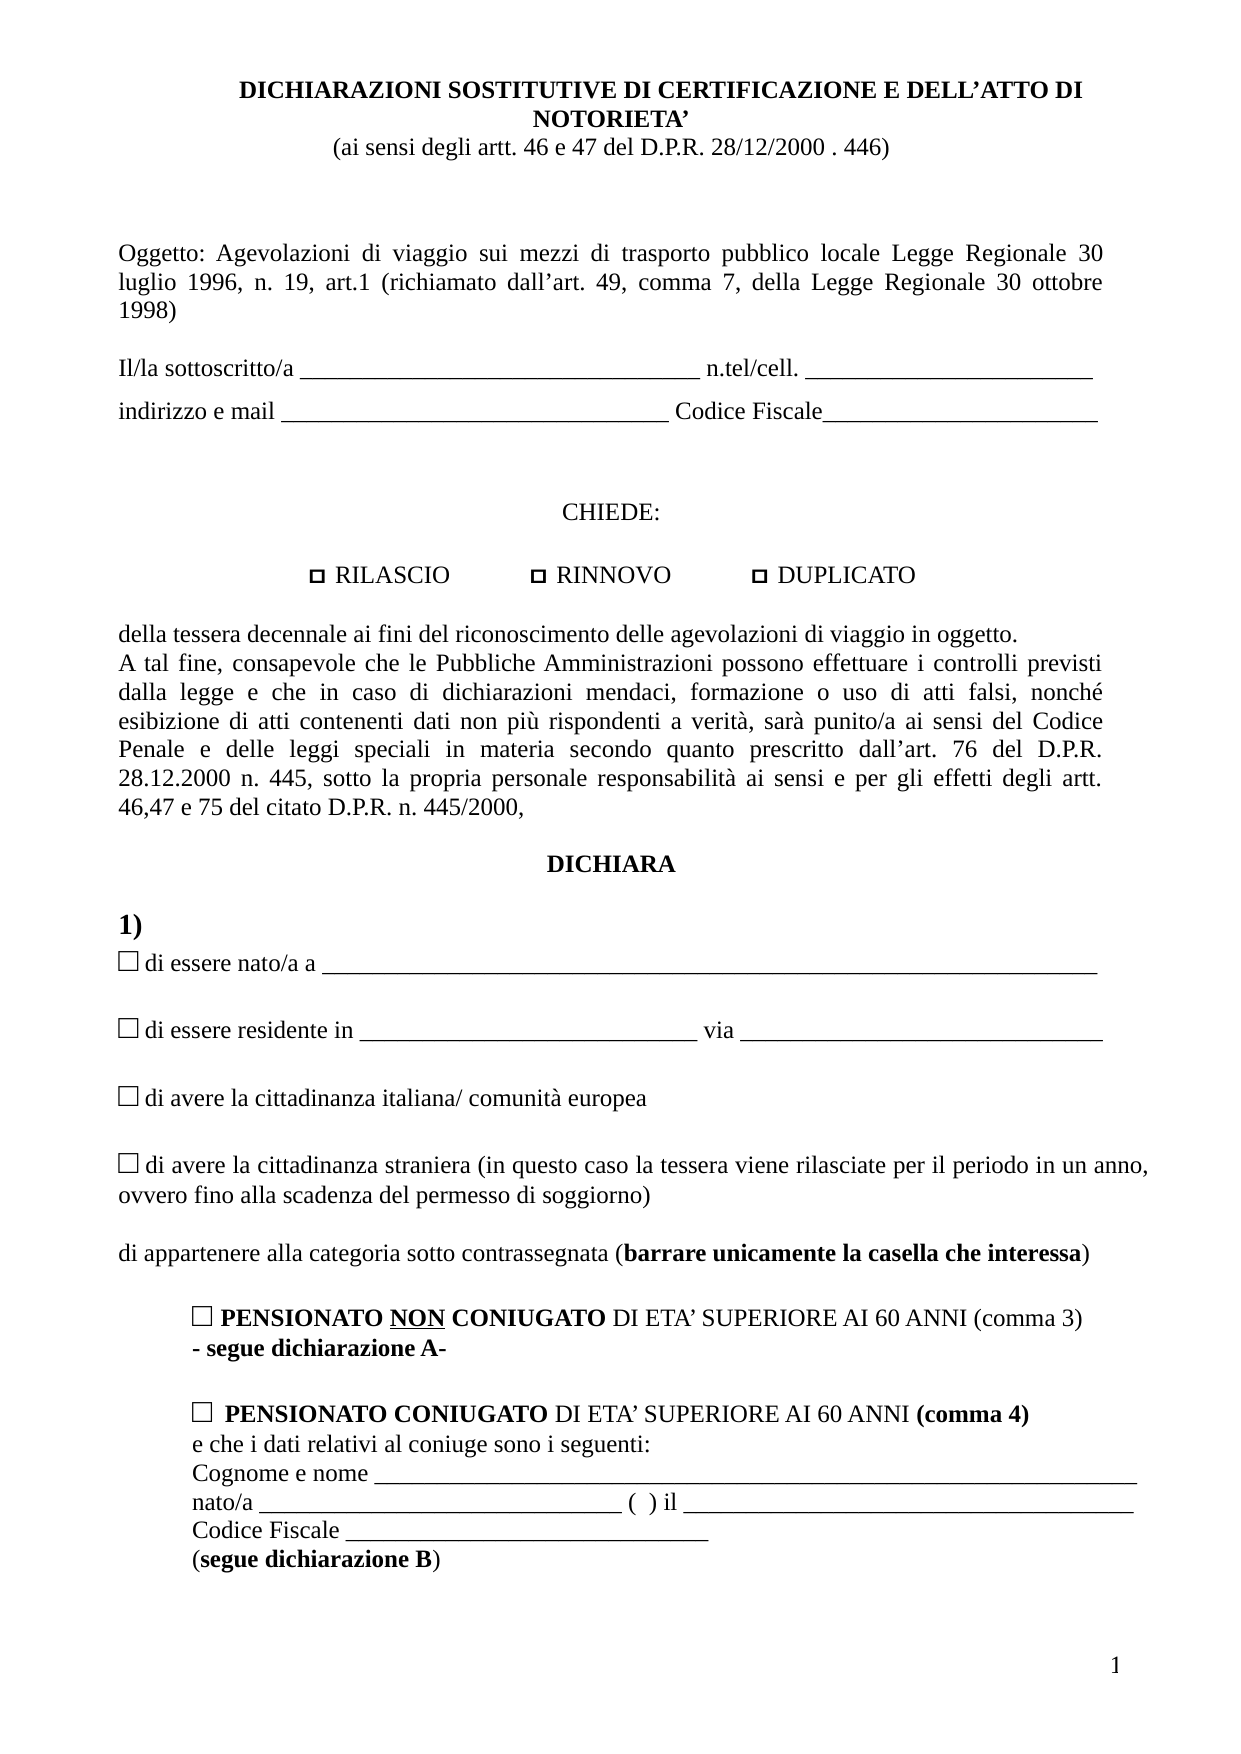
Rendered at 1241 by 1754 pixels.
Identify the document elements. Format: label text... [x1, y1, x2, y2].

text DICHIARAZIONI SOSTITUTIVE DI CERTIFICAZIONE E DELL’ATTO DI NOTORIETA’ [118, 75, 1104, 132]
text CHIEDE: [118, 497, 1104, 526]
text □ PENSIONATO NON CONIUGATO DI ETA’ SUPERIORE AI 60 ANNI (comma 3) [118, 1295, 1151, 1333]
text e che i dati relativi al coniuge sono i seguenti: [118, 1429, 1151, 1458]
text □ di avere la cittadinanza italiana/ comunità europea [118, 1075, 1151, 1113]
text A tal fine, consapevole che le Pubbliche Amministrazioni possono effettuare i controlli previsti dalla legge e che in caso di dichiarazioni mendaci, formazione o uso di atti falsi, nonché esibizione di atti contenenti dati non più rispondenti a verità, sarà punito/a ai sensi del Codice Penale e delle leggi speciali in materia secondo quanto prescritto dall’art. 76 del D.P.R. 28.12.2000 n. 445, sotto la propria personale responsabilità ai sensi e per gli effetti degli artt. 46,47 e 75 del citato D.P.R. n. 445/2000, [118, 648, 1104, 821]
text della tessera decennale ai fini del riconoscimento delle agevolazioni di viaggio in oggetto. [118, 619, 1104, 648]
text Cognome e nome _____________________________________________________________ [118, 1458, 1151, 1487]
text Codice Fiscale _____________________________ [118, 1516, 1151, 1544]
text ߛ RILASCIO ߛ RINNOVO ߛ DUPLICATO [118, 554, 1104, 591]
text □ di avere la cittadinanza straniera (in questo caso la tessera viene rilasciate per il periodo in un anno, ovvero fino alla scadenza del permesso di soggiorno) [118, 1142, 1151, 1209]
text Oggetto: Agevolazioni di viaggio sui mezzi di trasporto pubblico locale Legge Regionale 30 luglio 1996, n. 19, art.1 (richiamato dall’art. 49, comma 7, della Legge Regionale 30 ottobre 1998) [118, 238, 1104, 324]
text (segue dichiarazione B) [118, 1544, 1151, 1573]
text □ di essere nato/a a ______________________________________________________________ [118, 941, 1151, 979]
text □ di essere residente in ___________________________ via _____________________________ [118, 1008, 1151, 1046]
text Il/la sottoscritto/a ________________________________ n.tel/cell. _______________________ indirizzo e mail _______________________________ Codice Fiscale______________________ [118, 353, 1104, 425]
text (ai sensi degli artt. 46 e 47 del D.P.R. 28/12/2000 . 446) [118, 132, 1104, 161]
text di appartenere alla categoria sotto contrassegnata (barrare unicamente la casella che interessa) [118, 1238, 1151, 1266]
text □ PENSIONATO CONIUGATO DI ETA’ SUPERIORE AI 60 ANNI (comma 4) [118, 1391, 1151, 1429]
text DICHIARA [118, 849, 1104, 878]
text 1) [118, 907, 1151, 941]
text nato/a _____________________________ ( ) il ____________________________________ [118, 1487, 1151, 1516]
text - segue dichiarazione A- [118, 1333, 1151, 1362]
